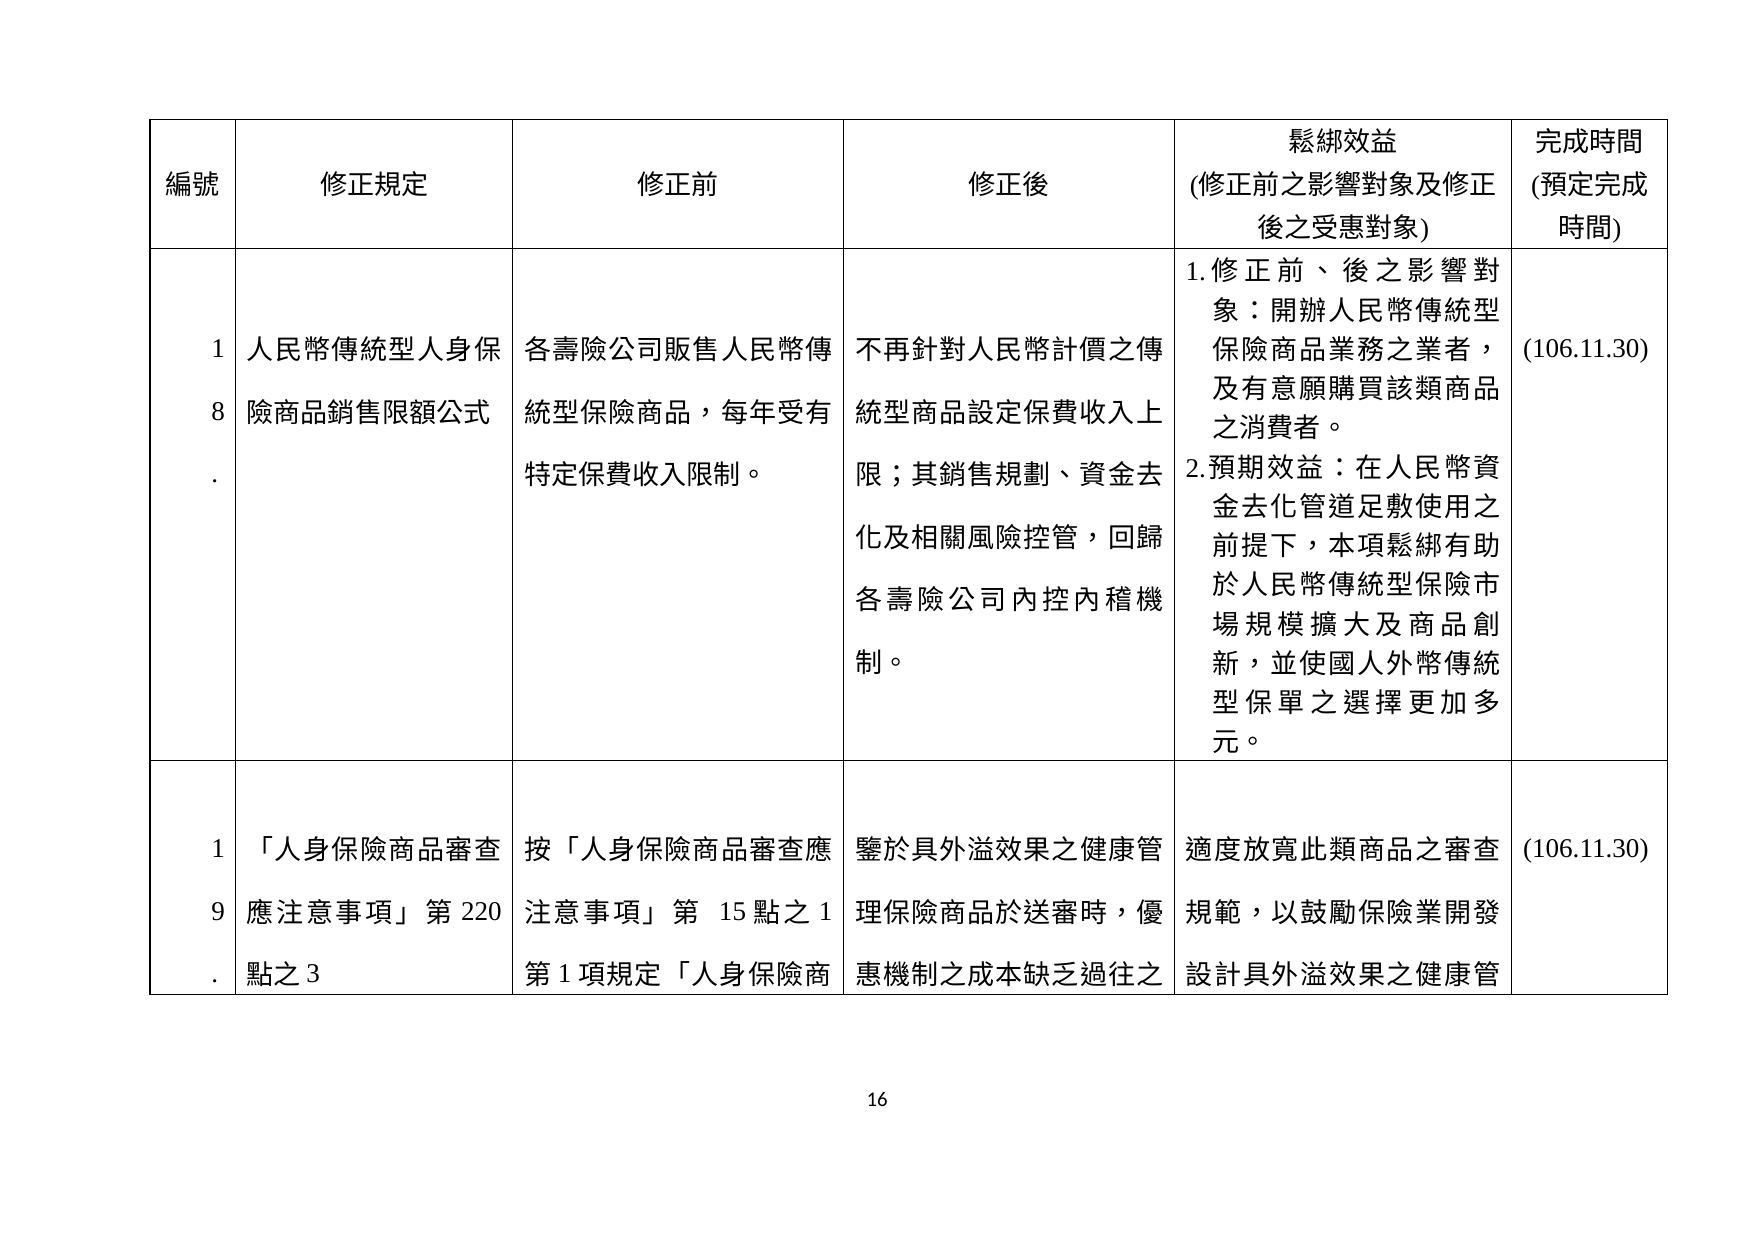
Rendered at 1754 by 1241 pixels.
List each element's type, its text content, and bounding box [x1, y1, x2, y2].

table_cell 1.修正前、後之影響對象：開辦人民幣傳統型保險商品業務之業者，及有意願購買該類商品之消費者。 2.預期效益：在人民幣資金去化管道足敷使用之前提下，本項鬆綁有助於人民幣傳統型保險市場規模擴大及商品創新，並使國人外幣傳統型保單之選擇更加多元。 [1175, 249, 1511, 760]
table_cell 按「人身保險商品審查應注意事項」第 15點之1第1項規定「人身保險商 [513, 761, 843, 993]
table_cell [151, 249, 235, 760]
table_cell 人民幣傳統型人身保險商品銷售限額公式 [236, 249, 512, 760]
table_cell 鑒於具外溢效果之健康管理保險商品於送審時，優惠機制之成本缺乏過往之 [844, 761, 1174, 993]
table_header 鬆綁效益 (修正前之影響對象及修正後之受惠對象) [1175, 120, 1511, 248]
table_header 修正前 [513, 120, 843, 248]
table_cell 適度放寬此類商品之審查規範，以鼓勵保險業開發設計具外溢效果之健康管 [1175, 761, 1511, 993]
table_cell 各壽險公司販售人民幣傳統型保險商品，每年受有特定保費收入限制。 [513, 249, 843, 760]
table_cell 「人身保險商品審查應注意事項」第220點之3 [236, 761, 512, 993]
table_cell 不再針對人民幣計價之傳統型商品設定保費收入上限；其銷售規劃、資金去化及相關風險控管，回歸各壽險公司內控內稽機制。 [844, 249, 1174, 760]
table_header 編號 [151, 120, 235, 248]
table_header 完成時間 (預定完成時間) [1512, 120, 1667, 248]
table_header 修正後 [844, 120, 1174, 248]
table_header 修正規定 [236, 120, 512, 248]
table_cell (106.11.30) [1512, 761, 1667, 993]
table_cell [151, 761, 235, 993]
table_cell (106.11.30) [1512, 249, 1667, 760]
